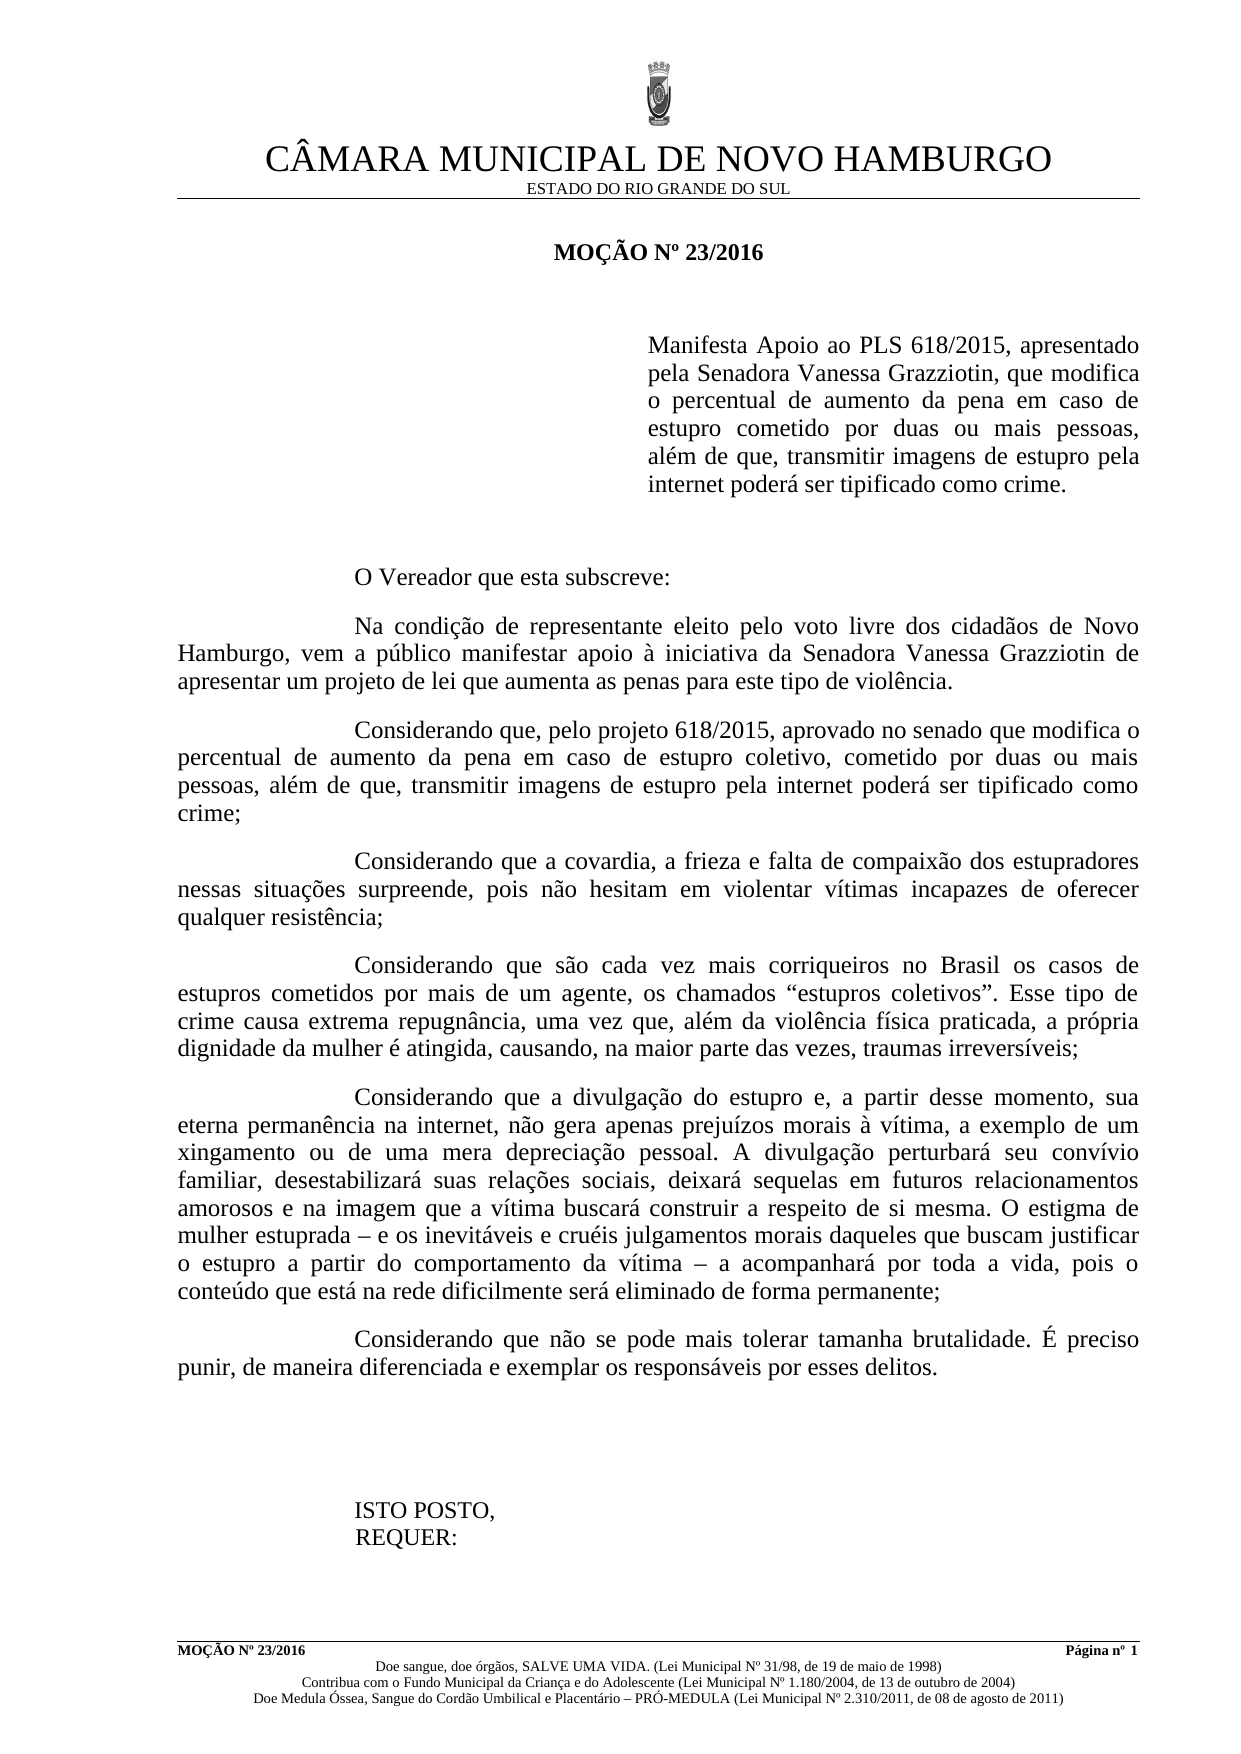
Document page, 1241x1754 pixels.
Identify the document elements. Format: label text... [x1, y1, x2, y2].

text Na condição de representante eleito pelo voto livre dos cidadãos de Novo Hamburgo, vem a público manifestar apoio à iniciativa da Senadora Vanessa Grazziotin de apresentar um projeto de lei que aumenta as penas para este tipo de violência. [177, 612, 1140, 695]
text O Vereador que esta subscreve: [177, 563, 1140, 591]
text ISTO POSTO, [177, 1498, 1140, 1524]
text Considerando que a divulgação do estupro e, a partir desse momento, sua eterna permanência na internet, não gera apenas prejuízos morais à vítima, a exemplo de um xingamento ou de uma mera depreciação pessoal. A divulgação perturbará seu convívio familiar, desestabilizará suas relações sociais, deixará sequelas em futuros relacionamentos amorosos e na imagem que a vítima buscará construir a respeito de si mesma. O estigma de mulher estuprada – e os inevitáveis e cruéis julgamentos morais daqueles que buscam justificar o estupro a partir do comportamento da vítima – a acompanhará por toda a vida, pois o conteúdo que está na rede dificilmente será eliminado de forma permanente; [177, 1083, 1140, 1305]
text Considerando que não se pode mais tolerar tamanha brutalidade. É preciso punir, de maneira diferenciada e exemplar os responsáveis por esses delitos. [177, 1326, 1140, 1381]
text Considerando que, pelo projeto 618/2015, aprovado no senado que modifica o percentual de aumento da pena em caso de estupro coletivo, cometido por duas ou mais pessoas, além de que, transmitir imagens de estupro pela internet poderá ser tipificado como crime; [177, 716, 1140, 827]
text REQUER: [177, 1524, 1140, 1551]
text Considerando que a covardia, a frieza e falta de compaixão dos estupradores nessas situações surpreende, pois não hesitam em violentar vítimas incapazes de oferecer qualquer resistência; [177, 847, 1140, 931]
text Manifesta Apoio ao PLS 618/2015, apresentado pela Senadora Vanessa Grazziotin, que modifica o percentual de aumento da pena em caso de estupro cometido por duas ou mais pessoas, além de que, transmitir imagens de estupro pela internet poderá ser tipificado como crime. [648, 331, 1140, 497]
text MOÇÃO Nº 23/2016 [177, 239, 1140, 265]
text Considerando que são cada vez mais corriqueiros no Brasil os casos de estupros cometidos por mais de um agente, os chamados “estupros coletivos”. Esse tipo de crime causa extrema repugnância, uma vez que, além da violência física praticada, a própria dignidade da mulher é atingida, causando, na maior parte das vezes, traumas irreversíveis; [177, 951, 1140, 1062]
